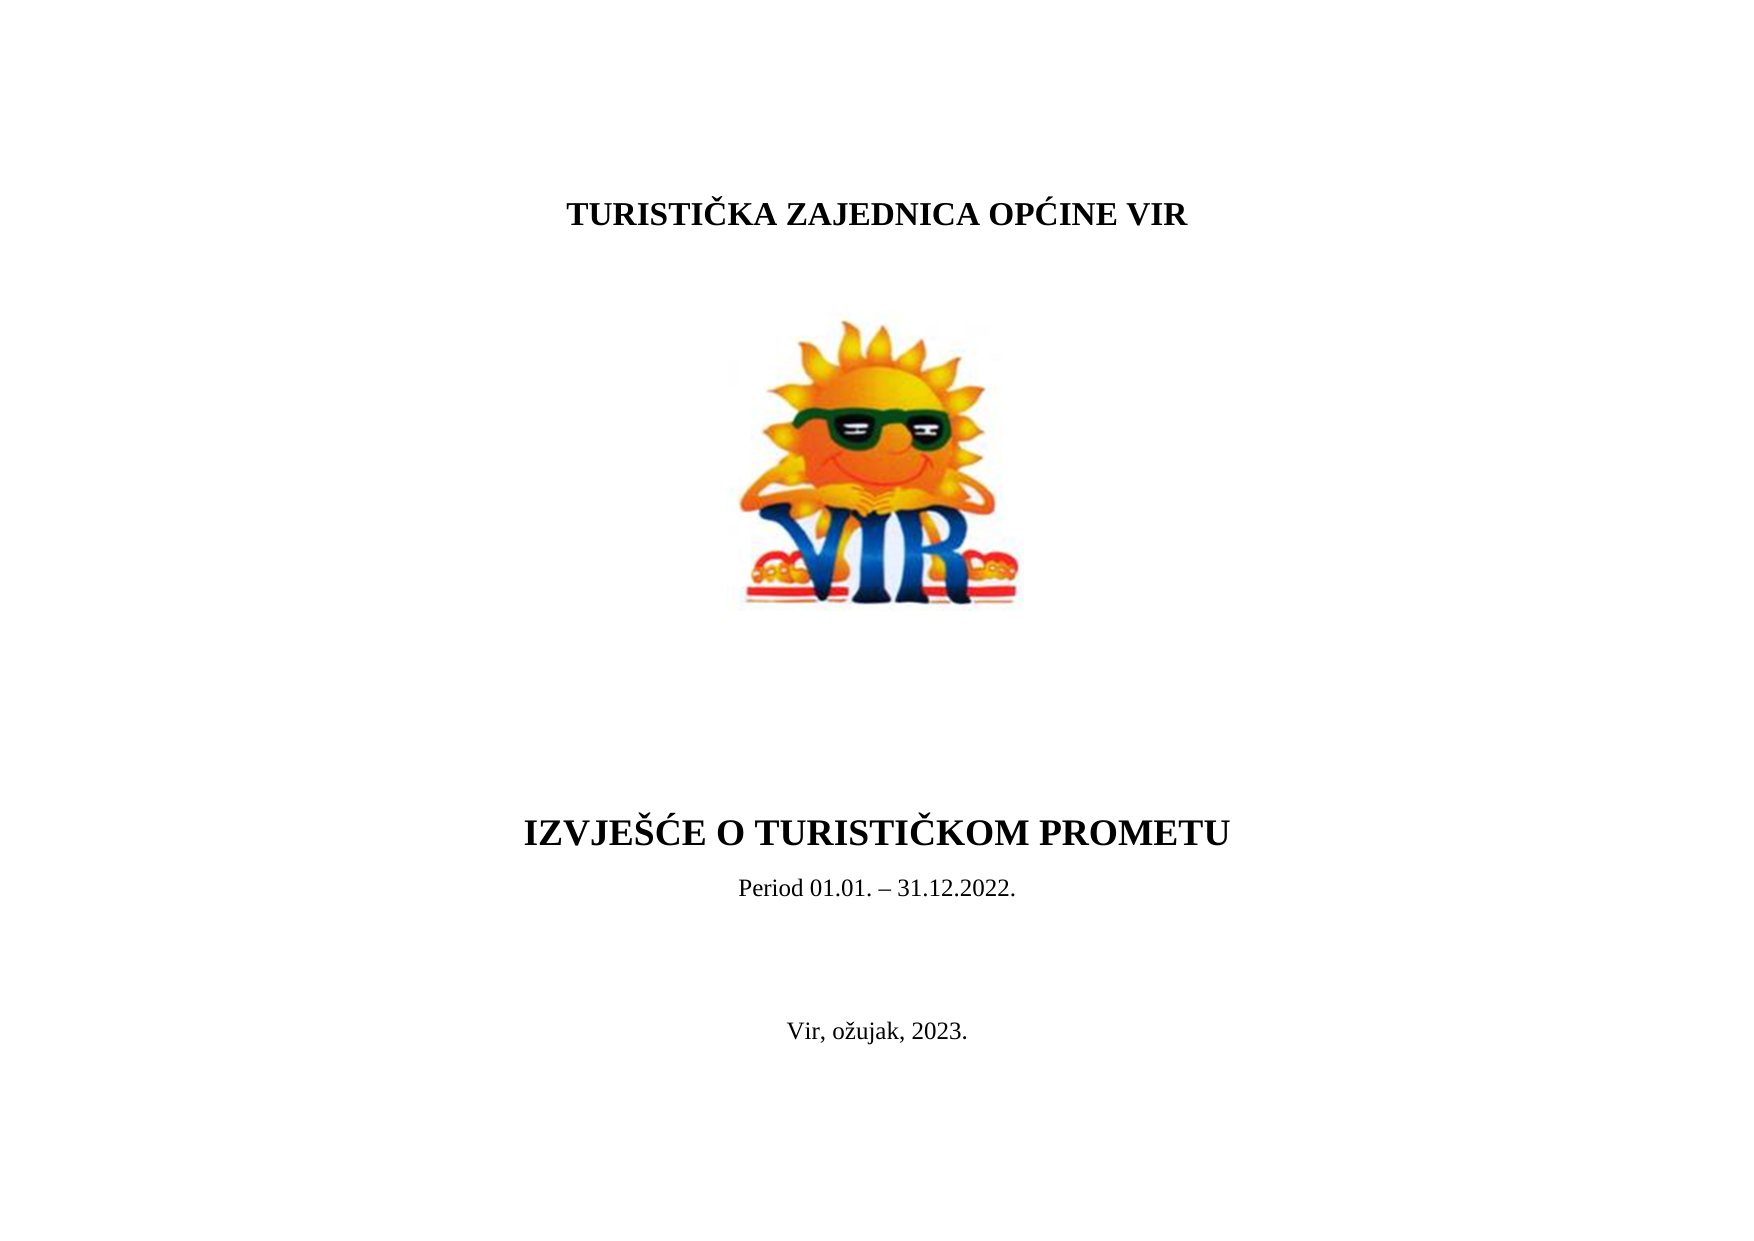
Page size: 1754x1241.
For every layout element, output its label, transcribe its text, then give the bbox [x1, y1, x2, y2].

text IZVJEŠĆE O TURISTIČKOM PROMETU [148, 811, 1606, 854]
text Vir, ožujak, 2023. [148, 1015, 1606, 1046]
text TURISTIČKA ZAJEDNICA OPĆINE VIR [148, 194, 1606, 232]
text Period 01.01. – 31.12.2022. [148, 873, 1606, 902]
